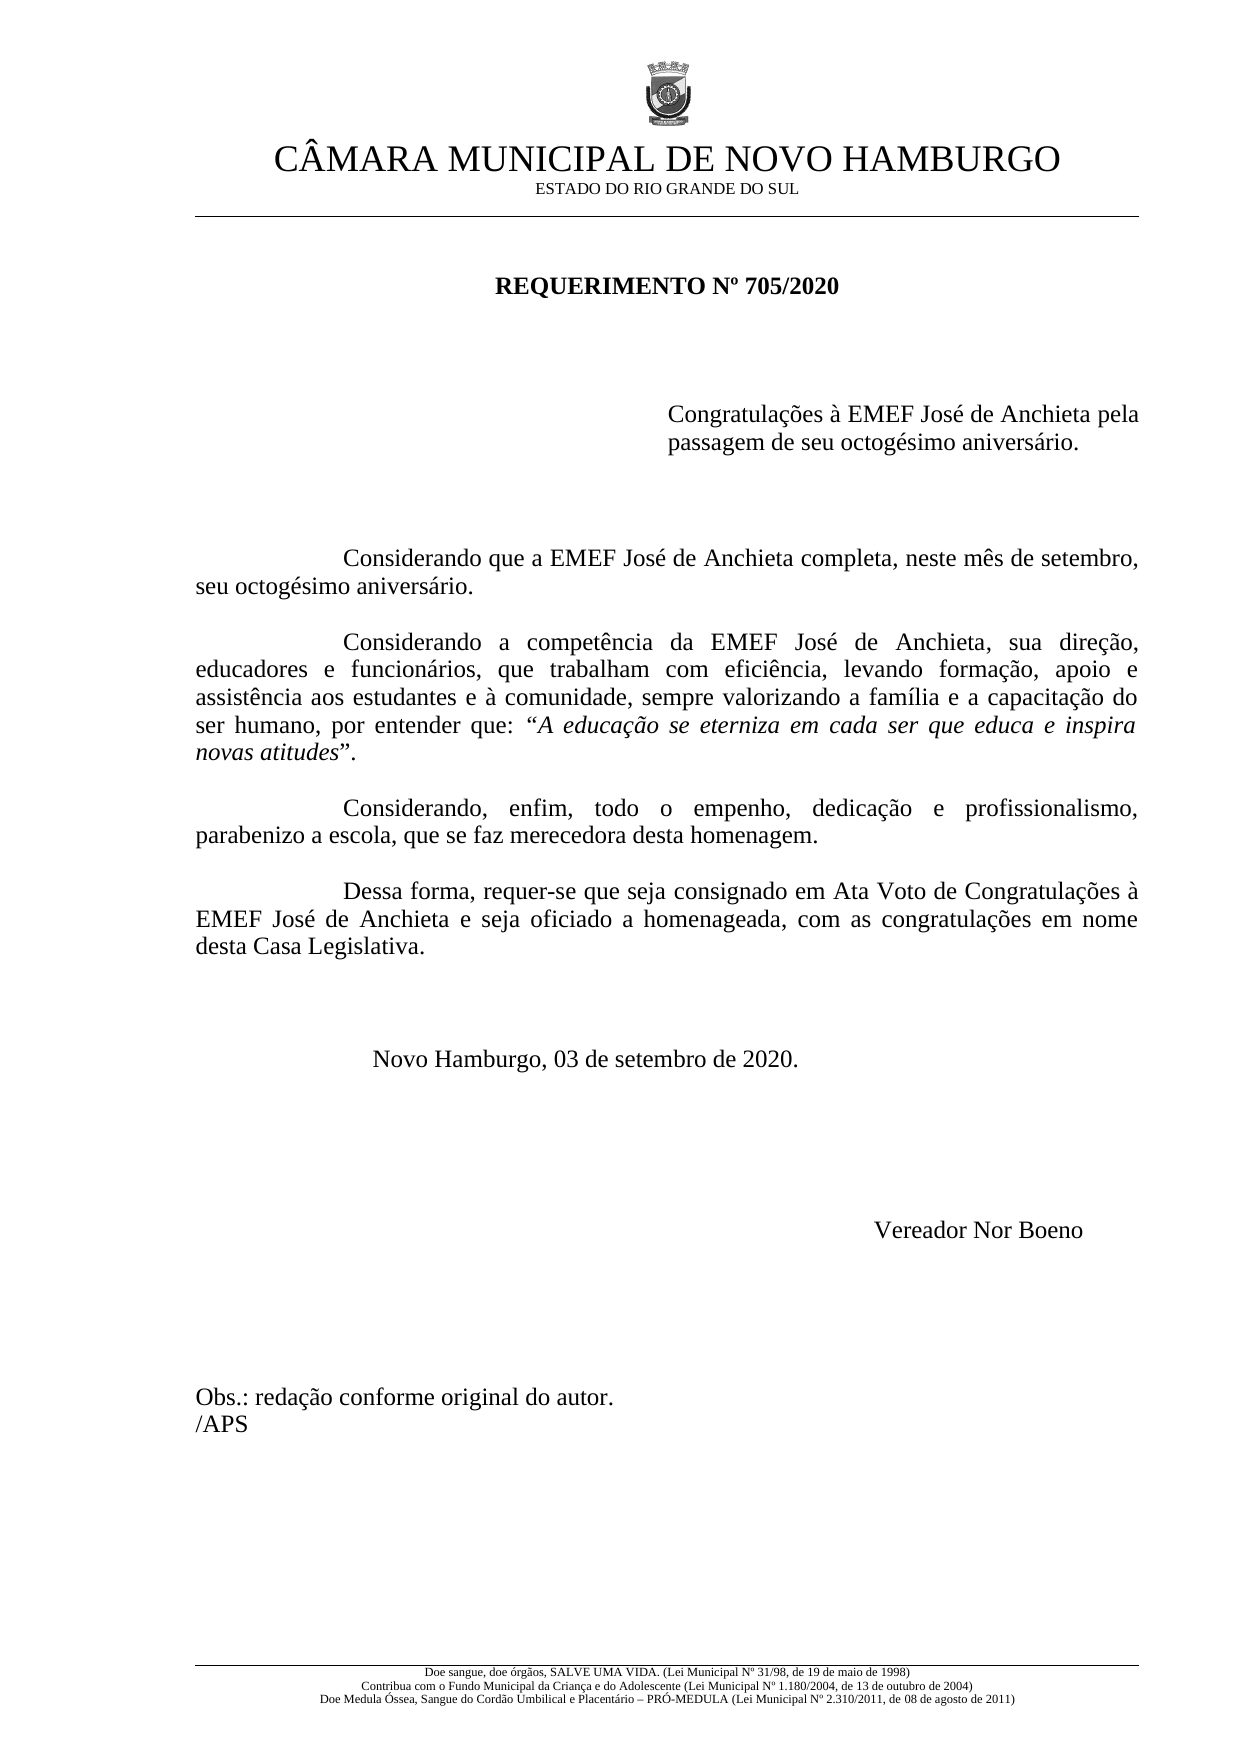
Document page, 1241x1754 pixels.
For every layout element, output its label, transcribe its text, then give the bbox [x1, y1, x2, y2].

text Considerando, enfim, todo o empenho, dedicação e profissionalismo, parabenizo a escola, que se faz merecedora desta homenagem. [195, 794, 1139, 849]
text Novo Hamburgo, 03 de setembro de 2020. [195, 1045, 1139, 1073]
text Considerando a competência da EMEF José de Anchieta, sua direção, educadores e funcionários, que trabalham com eficiência, levando formação, apoio e assistência aos estudantes e à comunidade, sempre valorizando a família e a capacitação do ser humano, por entender que: “A educação se eterniza em cada ser que educa e inspira novas atitudes”. [195, 628, 1139, 766]
text Obs.: redação conforme original do autor. [195, 1383, 1139, 1411]
text Considerando que a EMEF José de Anchieta completa, neste mês de setembro, seu octogésimo aniversário. [195, 544, 1139, 600]
text /APS [195, 1411, 1139, 1438]
title REQUERIMENTO Nº 705/2020 [195, 272, 1139, 299]
text Dessa forma, requer-se que seja consignado em Ata Voto de Congratulações à EMEF José de Anchieta e seja oficiado a homenageada, com as congratulações em nome desta Casa Legislativa. [195, 877, 1139, 960]
text Vereador Nor Boeno [195, 1217, 1139, 1244]
text Congratulações à EMEF José de Anchieta pela passagem de seu octogésimo aniversário. [668, 401, 1139, 456]
